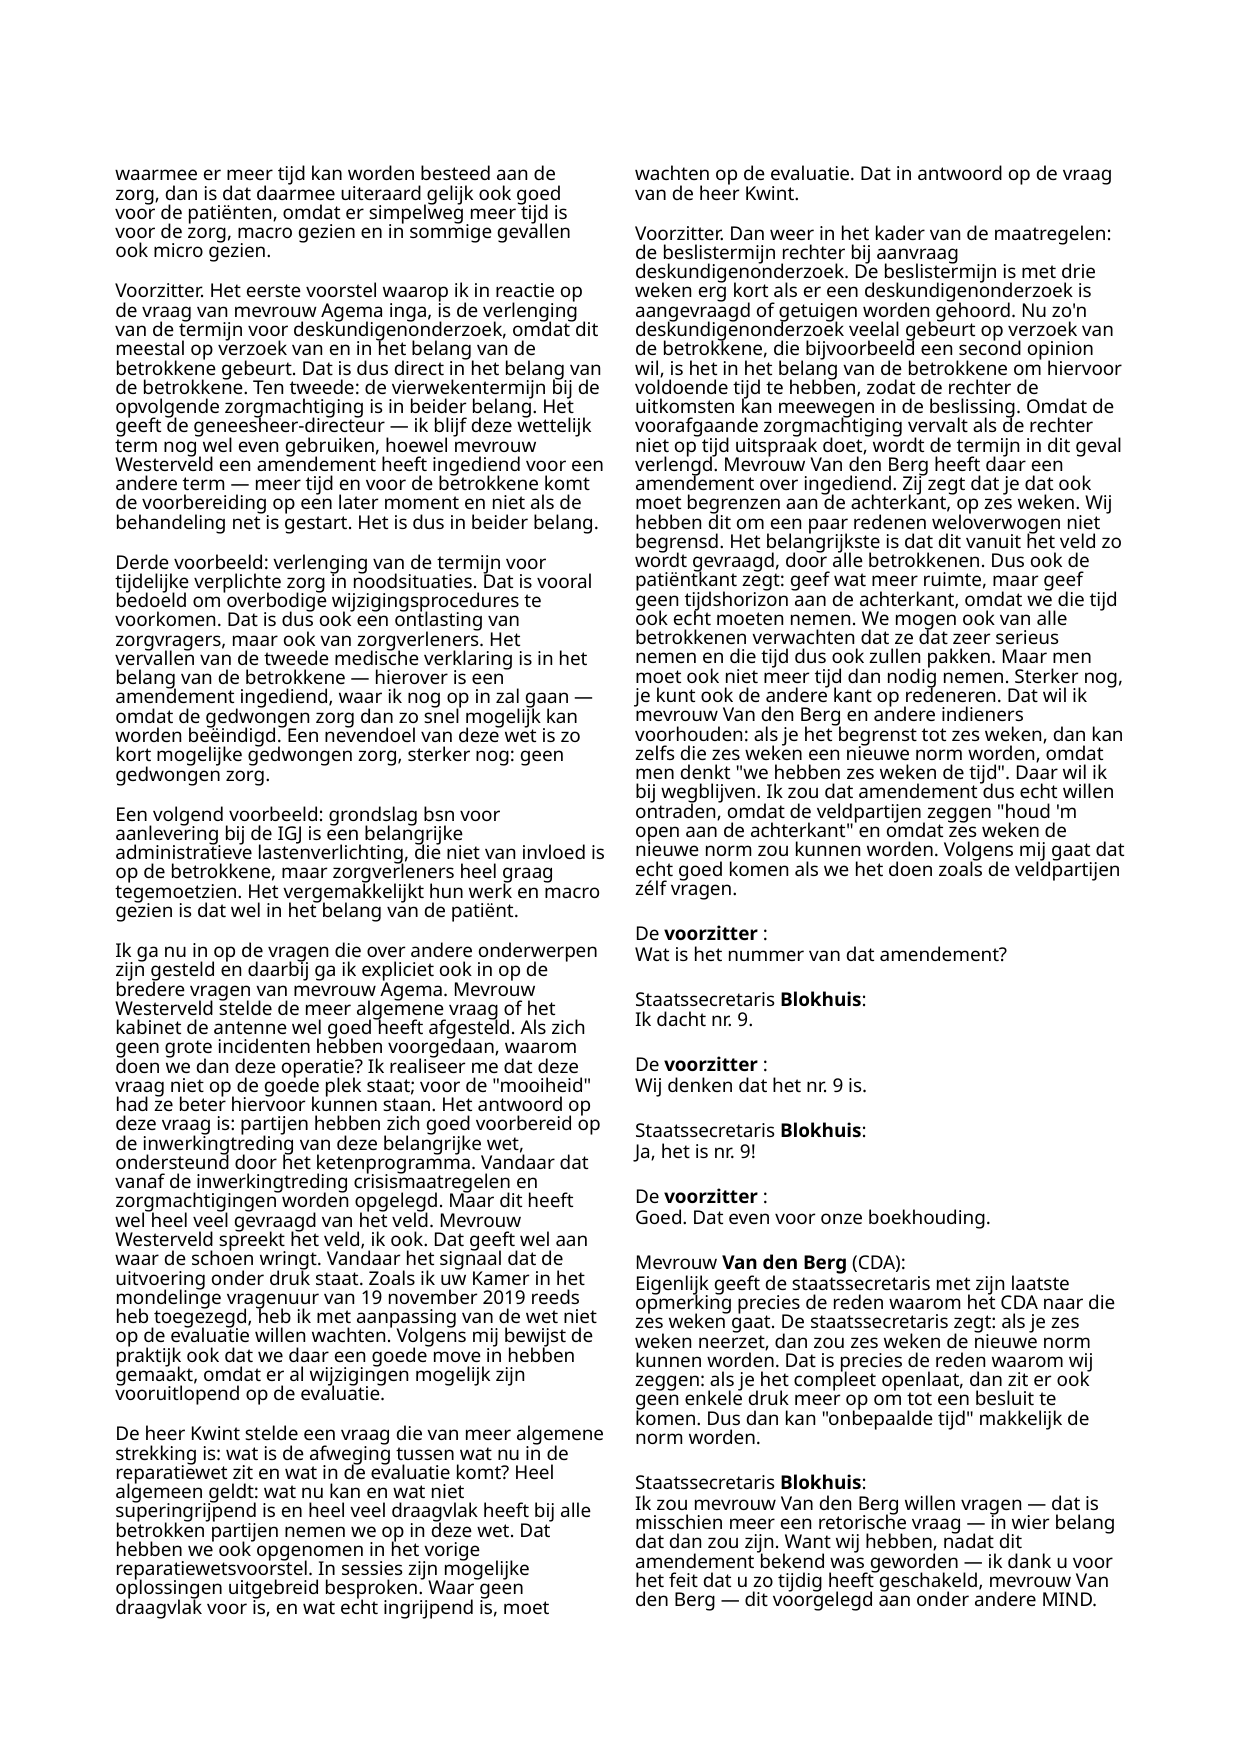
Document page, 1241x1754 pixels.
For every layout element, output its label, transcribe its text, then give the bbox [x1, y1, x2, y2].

text Ik ga nu in op de vragen die over andere onderwerpen zijn gesteld en daarbij ga ik expliciet ook in op de bredere vragen van mevrouw Agema. Mevrouw Westerveld stelde de meer algemene vraag of het kabinet de antenne wel goed heeft afgesteld. Als zich geen grote incidenten hebben voorgedaan, waarom doen we dan deze operatie? Ik realiseer me dat deze vraag niet op de goede plek staat; voor de "mooiheid" had ze beter hiervoor kunnen staan. Het antwoord op deze vraag is: partijen hebben zich goed voorbereid op de inwerkingtreding van deze belangrijke wet, ondersteund door het ketenprogramma. Vandaar dat vanaf de inwerkingtreding crisismaatregelen en zorgmachtigingen worden opgelegd. Maar dit heeft wel heel veel gevraagd van het veld. Mevrouw Westerveld spreekt het veld, ik ook. Dat geeft wel aan waar de schoen wringt. Vandaar het signaal dat de uitvoering onder druk staat. Zoals ik uw Kamer in het mondelinge vragenuur van 19 november 2019 reeds heb toegezegd, heb ik met aanpassing van de wet niet op de evaluatie willen wachten. Volgens mij bewijst de praktijk ook dat we daar een goede move in hebben gemaakt, omdat er al wijzigingen mogelijk zijn vooruitlopend op de evaluatie. [115, 942, 605, 1404]
text Staatssecretaris Blokhuis: [635, 986, 1125, 1011]
text Eigenlijk geeft de staatssecretaris met zijn laatste opmerking precies de reden waarom het CDA naar die zes weken gaat. De staatssecretaris zegt: als je zes weken neerzet, dan zou zes weken de nieuwe norm kunnen worden. Dat is precies de reden waarom wij zeggen: als je het compleet openlaat, dan zit er ook geen enkele druk meer op om tot een besluit te komen. Dus dan kan "onbepaalde tijd" makkelijk de norm worden. [635, 1275, 1125, 1448]
text De heer Kwint stelde een vraag die van meer algemene strekking is: wat is de afweging tussen wat nu in de reparatiewet zit en wat in de evaluatie komt? Heel algemeen geldt: wat nu kan en wat niet superingrijpend is en heel veel draagvlak heeft bij alle betrokken partijen nemen we op in deze wet. Dat hebben we ook opgenomen in het vorige reparatiewetsvoorstel. In sessies zijn mogelijke oplossingen uitgebreid besproken. Waar geen draagvlak voor is, en wat echt ingrijpend is, moet [115, 1425, 605, 1618]
text Ja, het is nr. 9! [635, 1143, 1125, 1162]
text wachten op de evaluatie. Dat in antwoord op de vraag van de heer Kwint. [635, 165, 1125, 204]
text De voorzitter : [635, 1183, 1125, 1209]
text Wat is het nummer van dat amendement? [635, 946, 1125, 965]
text Staatssecretaris Blokhuis: [635, 1117, 1125, 1143]
text Derde voorbeeld: verlenging van de termijn voor tijdelijke verplichte zorg in noodsituaties. Dat is vooral bedoeld om overbodige wijzigingsprocedures te voorkomen. Dat is dus ook een ontlasting van zorgvragers, maar ook van zorgverleners. Het vervallen van de tweede medische verklaring is in het belang van de betrokkene — hierover is een amendement ingediend, waar ik nog op in zal gaan — omdat de gedwongen zorg dan zo snel mogelijk kan worden beëindigd. Een nevendoel van deze wet is zo kort mogelijke gedwongen zorg, sterker nog: geen gedwongen zorg. [115, 554, 605, 785]
text Goed. Dat even voor onze boekhouding. [635, 1209, 1125, 1228]
text Voorzitter. Dan weer in het kader van de maatregelen: de beslistermijn rechter bij aanvraag deskundigenonderzoek. De beslistermijn is met drie weken erg kort als er een deskundigenonderzoek is aangevraagd of getuigen worden gehoord. Nu zo'n deskundigenonderzoek veelal gebeurt op verzoek van de betrokkene, die bijvoorbeeld een second opinion wil, is het in het belang van de betrokkene om hiervoor voldoende tijd te hebben, zodat de rechter de uitkomsten kan meewegen in de beslissing. Omdat de voorafgaande zorgmachtiging vervalt als de rechter niet op tijd uitspraak doet, wordt de termijn in dit geval verlengd. Mevrouw Van den Berg heeft daar een amendement over ingediend. Zij zegt dat je dat ook moet begrenzen aan de achterkant, op zes weken. Wij hebben dit om een paar redenen weloverwogen niet begrensd. Het belangrijkste is dat dit vanuit het veld zo wordt gevraagd, door alle betrokkenen. Dus ook de patiëntkant zegt: geef wat meer ruimte, maar geef geen tijdshorizon aan de achterkant, omdat we die tijd ook echt moeten nemen. We mogen ook van alle betrokkenen verwachten dat ze dat zeer serieus nemen en die tijd dus ook zullen pakken. Maar men moet ook niet meer tijd dan nodig nemen. Sterker nog, je kunt ook de andere kant op redeneren. Dat wil ik mevrouw Van den Berg en andere indieners voorhouden: als je het begrenst tot zes weken, dan kan zelfs die zes weken een nieuwe norm worden, omdat men denkt "we hebben zes weken de tijd". Daar wil ik bij wegblijven. Ik zou dat amendement dus echt willen ontraden, omdat de veldpartijen zeggen "houd 'm open aan de achterkant" en omdat zes weken de nieuwe norm zou kunnen worden. Volgens mij gaat dat echt goed komen als we het doen zoals de veldpartijen zélf vragen. [635, 224, 1125, 899]
text Voorzitter. Het eerste voorstel waarop ik in reactie op de vraag van mevrouw Agema inga, is de verlenging van de termijn voor deskundigenonderzoek, omdat dit meestal op verzoek van en in het belang van de betrokkene gebeurt. Dat is dus direct in het belang van de betrokkene. Ten tweede: de vierwekentermijn bij de opvolgende zorgmachtiging is in beider belang. Het geeft de geneesheer-directeur — ik blijf deze wettelijk term nog wel even gebruiken, hoewel mevrouw Westerveld een amendement heeft ingediend voor een andere term — meer tijd en voor de betrokkene komt de voorbereiding op een later moment en niet als de behandeling net is gestart. Het is dus in beider belang. [115, 282, 605, 533]
text Ik dacht nr. 9. [635, 1011, 1125, 1031]
text De voorzitter : [635, 920, 1125, 946]
text Een volgend voorbeeld: grondslag bsn voor aanlevering bij de IGJ is een belangrijke administratieve lastenverlichting, die niet van invloed is op de betrokkene, maar zorgverleners heel graag tegemoetzien. Het vergemakkelijkt hun werk en macro gezien is dat wel in het belang van de patiënt. [115, 806, 605, 921]
text Staatssecretaris Blokhuis: [635, 1469, 1125, 1495]
text Ik zou mevrouw Van den Berg willen vragen — dat is misschien meer een retorische vraag — in wier belang dat dan zou zijn. Want wij hebben, nadat dit amendement bekend was geworden — ik dank u voor het feit dat u zo tijdig heeft geschakeld, mevrouw Van den Berg — dit voorgelegd aan onder andere MIND. [635, 1495, 1125, 1610]
text De voorzitter : [635, 1052, 1125, 1077]
text Wij denken dat het nr. 9 is. [635, 1077, 1125, 1097]
text Mevrouw Van den Berg (CDA): [635, 1249, 1125, 1275]
text waarmee er meer tijd kan worden besteed aan de zorg, dan is dat daarmee uiteraard gelijk ook goed voor de patiënten, omdat er simpelweg meer tijd is voor de zorg, macro gezien en in sommige gevallen ook micro gezien. [115, 165, 605, 262]
